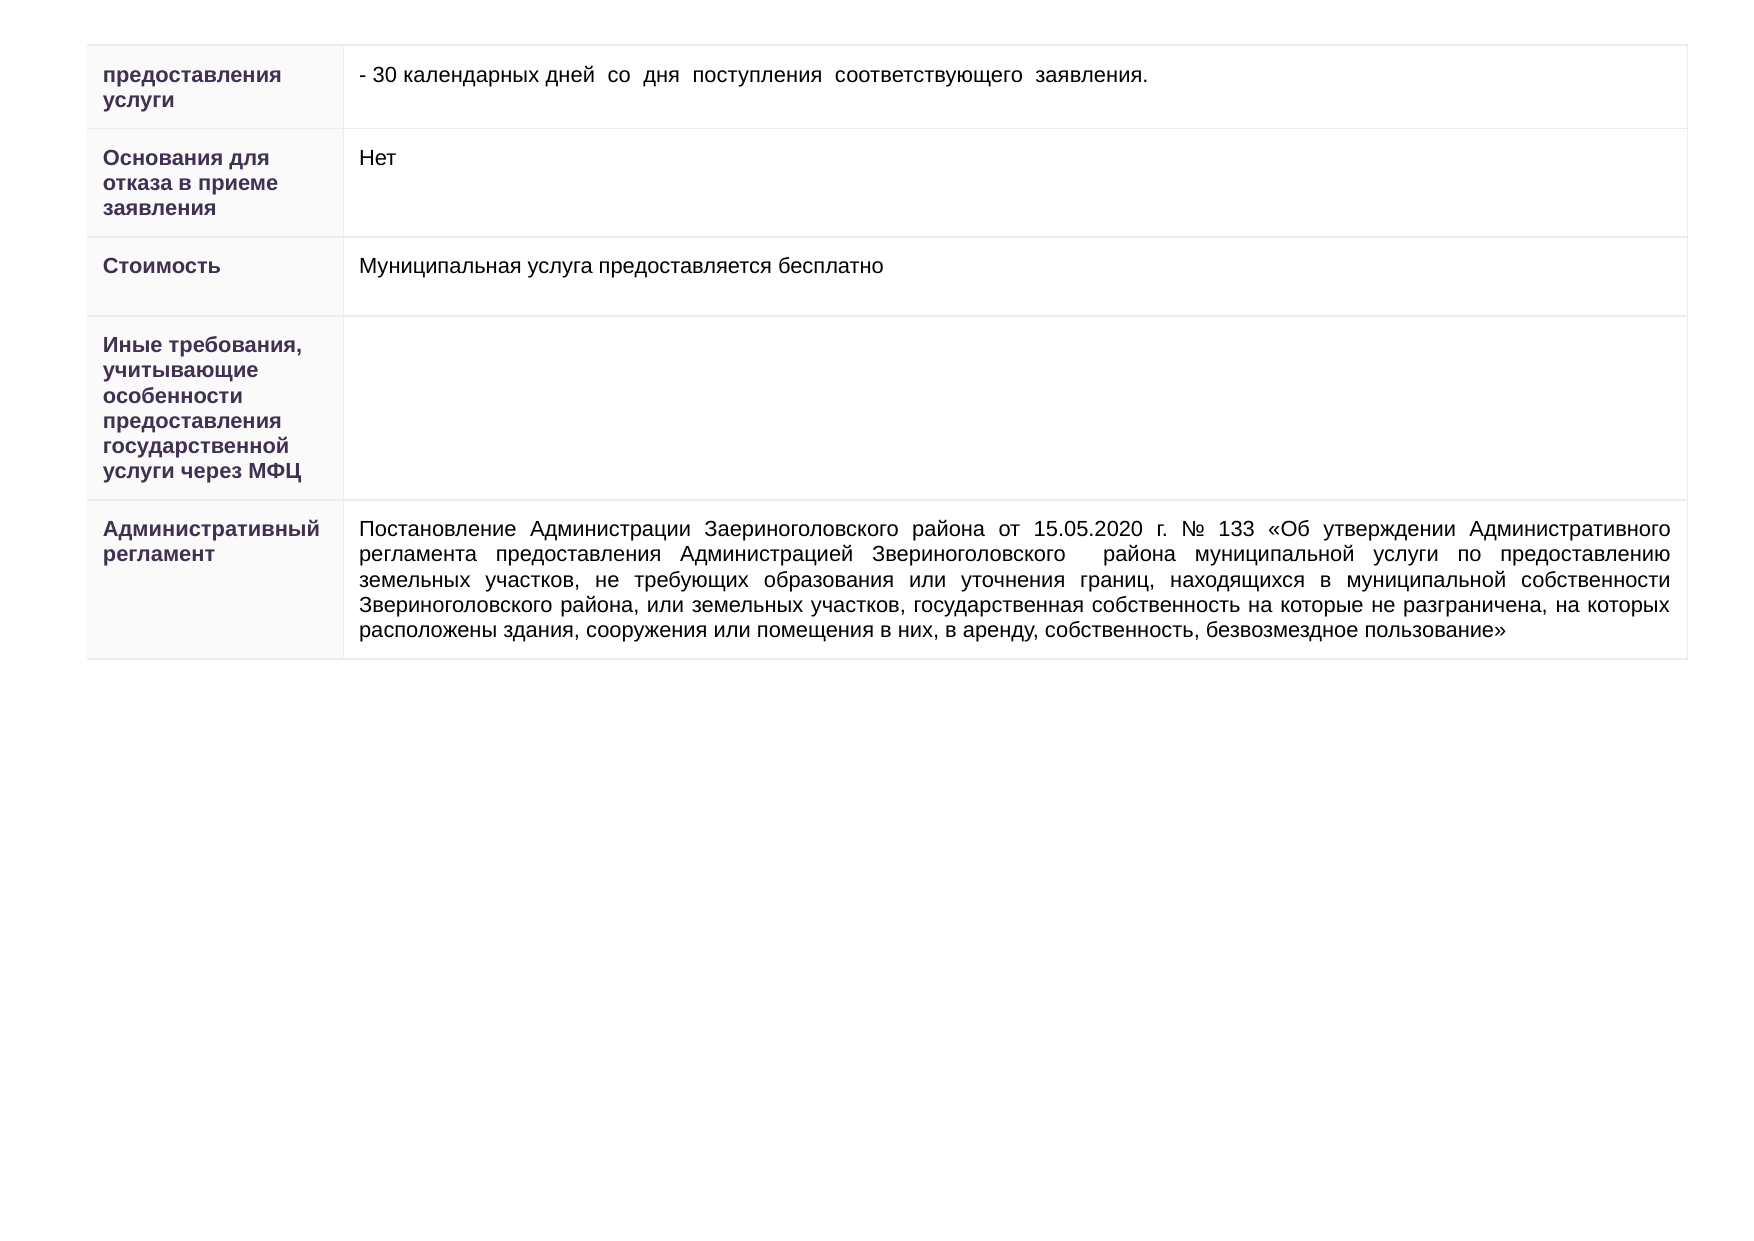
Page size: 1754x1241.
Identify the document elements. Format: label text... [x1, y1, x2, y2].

table_cell Административный регламент [87, 501, 343, 658]
table_cell Основания для отказа в приеме заявления [87, 129, 343, 236]
table_cell Иные требования, учитывающие особенности предоставления государственной услуги через МФЦ [87, 317, 343, 499]
table_cell Постановление Администрации Заериноголовского района от 15.05.2020 г. № 133 «Об утверждении Административного регламента предоставления Администрацией Звериноголовского района муниципальной услуги по предоставлению земельных участков, не требующих образования или уточнения границ, находящихся в муниципальной собственности Звериноголовского района, или земельных участков, государственная собственность на которые не разграничена, на которых расположены здания, сооружения или помещения в них, в аренду, собственность, безвозмездное пользование» [344, 501, 1687, 658]
table_cell Муниципальная услуга предоставляется бесплатно [344, 238, 1687, 315]
table_cell [344, 317, 1687, 499]
table_cell Стоимость [87, 238, 343, 315]
table_cell Нет [344, 129, 1687, 236]
table_cell - 30 календарных дней со дня поступления соответствующего заявления. [344, 46, 1687, 128]
table_cell предоставления услуги [87, 46, 343, 128]
